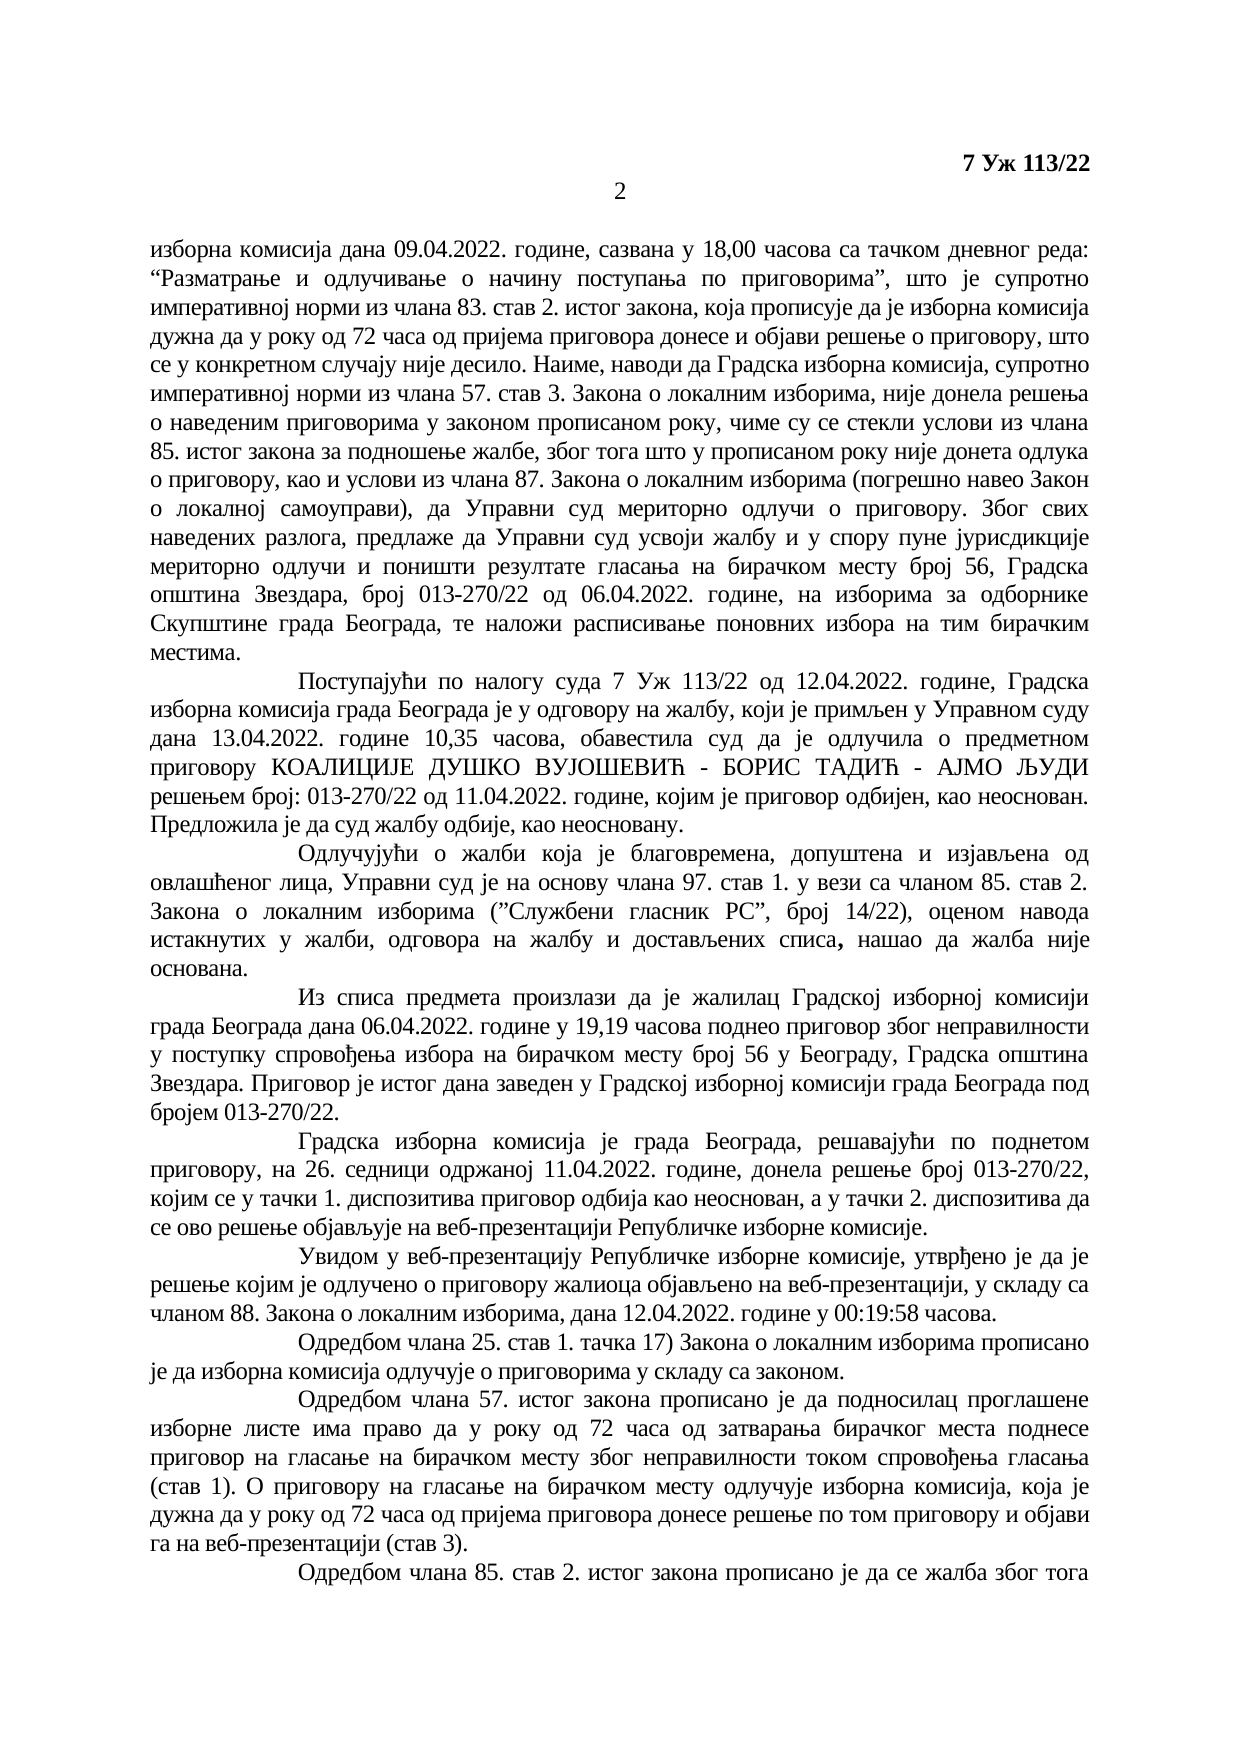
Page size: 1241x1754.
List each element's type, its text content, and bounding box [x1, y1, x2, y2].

text Одредбом члана 25. став 1. тачка 17) Закона о локалним изборима прописано је да изборна комисија одлучује о приговорима у складу са законом. [150, 1327, 1090, 1384]
text Из списа предмета произлази да је жалилац Градској изборној комисији града Београда дана 06.04.2022. године у 19,19 часова поднео приговор због неправилности у поступку спровођења избора на бирачком месту број 56 у Београду, Градска општина Звездара. Приговор је истог дана заведен у Градској изборној комисији града Београда под бројем 013-270/22. [150, 982, 1090, 1126]
text изборна комисија дана 09.04.2022. године, сазвана у 18,00 часова са тачком дневног реда: “Разматрање и одлучивање о начину поступања по приговорима”, што је супротно императивној норми из члана 83. став 2. истог закона, која прописује да је изборна комисија дужна да у року од 72 часа од пријема приговора донесе и објави решење о приговору, што се у конкретном случају није десило. Наиме, наводи да Градска изборна комисија, супротно императивној норми из члана 57. став 3. Закона о локалним изборима, није донела решења о наведеним приговорима у законом прописаном року, чиме су се стекли услови из члана 85. истог закона за подношење жалбе, због тога што у прописаном року није донета одлука о приговору, као и услови из члана 87. Закона о локалним изборима (погрешно навео Закон о локалној самоуправи), да Управни суд мериторно одлучи о приговору. Због свих наведених разлога, предлаже да Управни суд усвоји жалбу и у спору пуне јурисдикције мериторно одлучи и поништи резултате гласања на бирачком месту број 56, Градска општина Звездара, број 013-270/22 од 06.04.2022. године, на изборима за одборнике Скупштине града Београда, те наложи расписивање поновних избора на тим бирачким местима. [150, 234, 1090, 666]
text Одредбом члана 57. истог закона прописано је да подносилац проглашене изборне листе има право да у року од 72 часа од затварања бирачког места поднесе приговор на гласање на бирачком месту због неправилности током спровођења гласања (став 1). О приговору на гласање на бирачком месту одлучује изборна комисија, која је дужна да у року од 72 часа од пријема приговора донесе решење по том приговору и објави га на веб-презентацији (став 3). [150, 1384, 1090, 1557]
text Одлучујући о жалби која је благовремена, допуштена и изјављена од овлашћеног лица, Управни суд је на основу члана 97. став 1. у вези са чланом 85. став 2. Закона о локалним изборима (”Службени гласник РС”, број 14/22), оценом навода истакнутих у жалби, одговора на жалбу и достављених списа, нашао да жалба није основана. [150, 838, 1090, 982]
text Увидом у веб-презентацију Републичке изборне комисије, утврђено је да је решење којим је одлучено о приговору жалиоца објављено на веб-презентацији, у складу са чланом 88. Закона о локалним изборима, дана 12.04.2022. године у 00:19:58 часова. [150, 1241, 1090, 1327]
text Поступајући по налогу суда 7 Уж 113/22 од 12.04.2022. године, Градска изборна комисија града Београда је у одговору на жалбу, који је примљен у Управном суду дана 13.04.2022. године 10,35 часова, обавестила суд да је одлучила о предметном приговору КОАЛИЦИЈЕ ДУШКО ВУЈОШЕВИЋ - БОРИС ТАДИЋ - АЈМО ЉУДИ решењем број: 013-270/22 од 11.04.2022. године, којим је приговор одбијен, као неоснован. Предложила је да суд жалбу одбије, као неосновану. [150, 666, 1090, 838]
text Градска изборна комисија је града Београда, решавајући по поднетом приговору, на 26. седници одржаној 11.04.2022. године, донела решење број 013-270/22, којим се у тачки 1. диспозитива приговор одбија као неоснован, а у тачки 2. диспозитива да се ово решење објављује на веб-презентацији Републичке изборне комисије. [150, 1126, 1090, 1241]
text Одредбом члана 85. став 2. истог закона прописано је да се жалба због тога [150, 1557, 1090, 1586]
